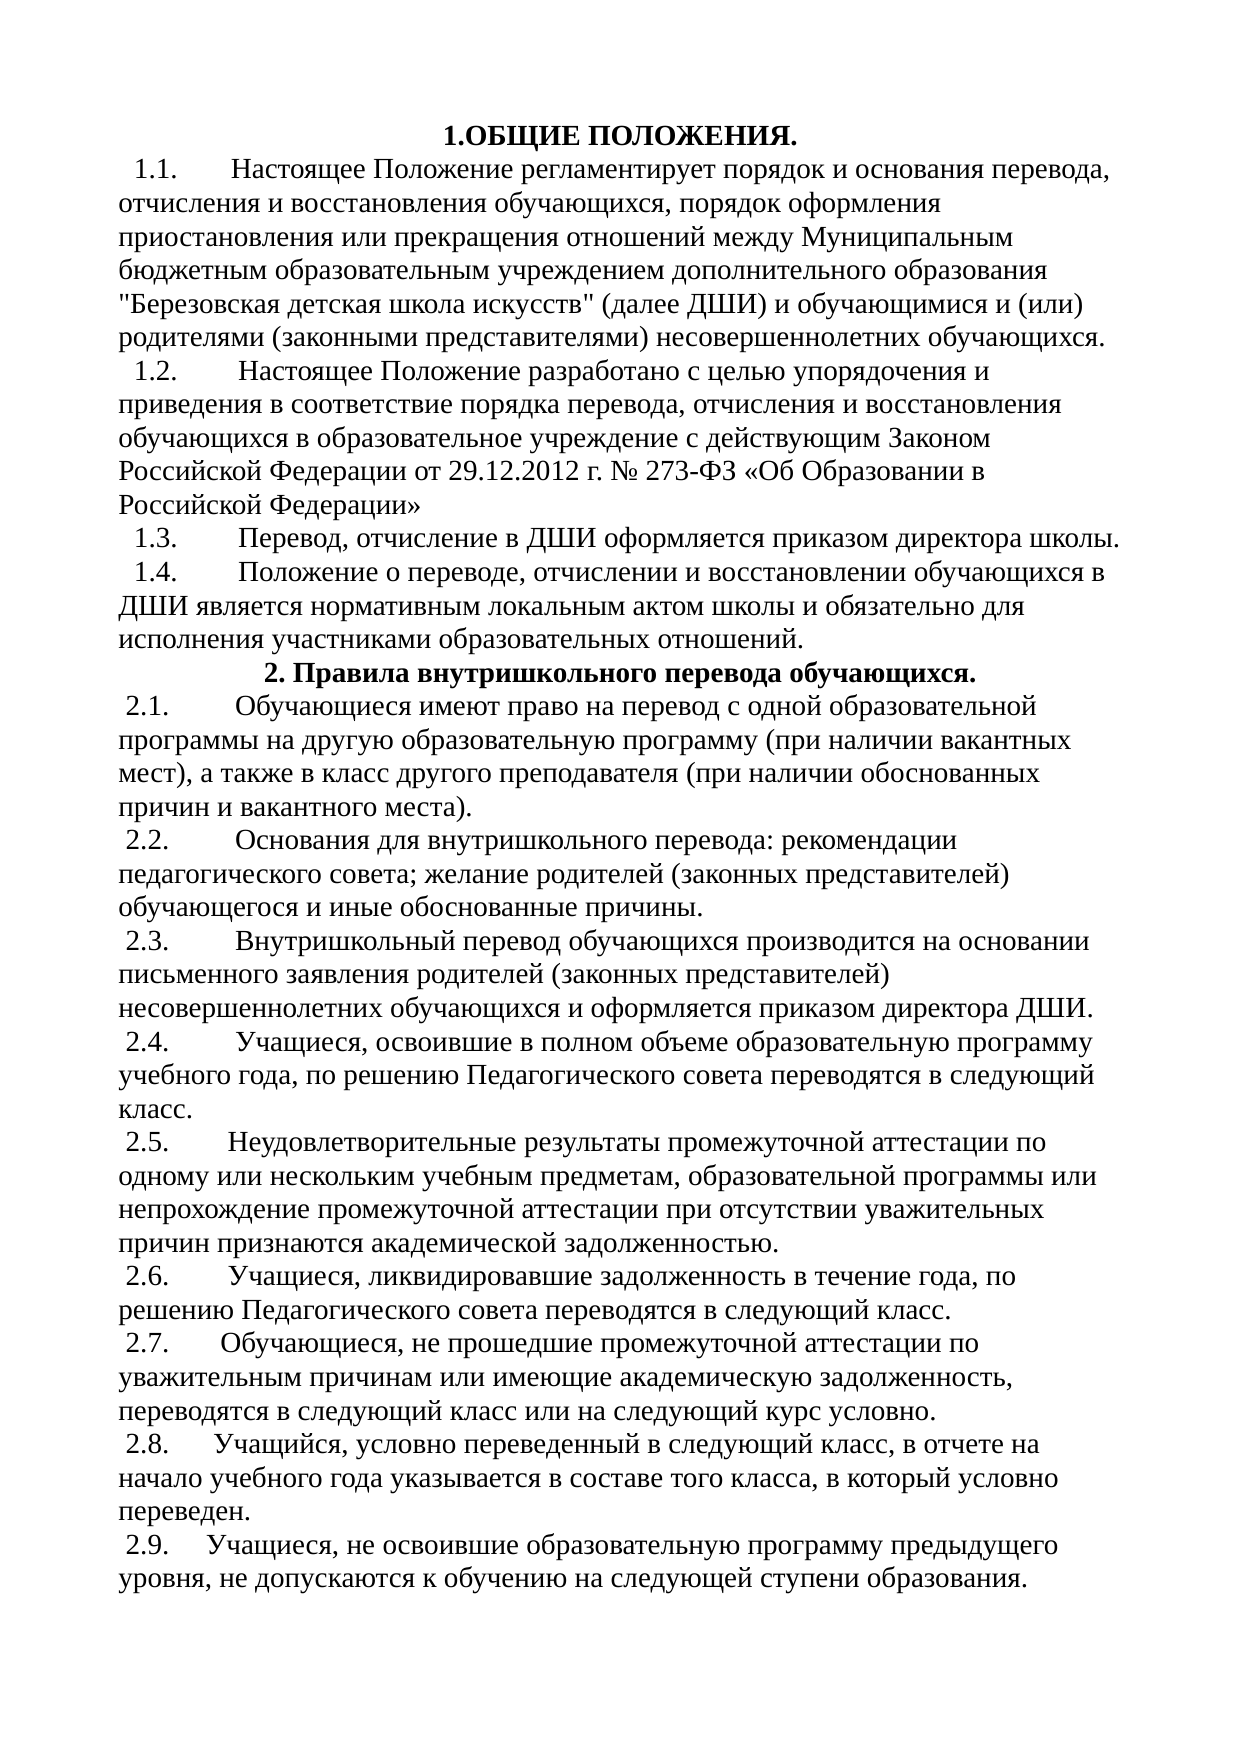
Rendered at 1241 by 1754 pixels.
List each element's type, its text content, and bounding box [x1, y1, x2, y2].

list 2.9. Учащиеся, не освоившие образовательную программу предыдущего уровня, не допускаются к обучению на следующей ступени образования. [118, 1527, 1122, 1594]
list Настоящее Положение разработано с целью упорядочения и приведения в соответствие порядка перевода, отчисления и восстановления обучающихся в образовательное учреждение с действующим Законом Российской Федерации от 29.12.2012 г. № 273-ФЗ «Об Образовании в Российской Федерации» [118, 353, 1122, 521]
list 2.5. Неудовлетворительные результаты промежуточной аттестации по одному или нескольким учебным предметам, образовательной программы или непрохождение промежуточной аттестации при отсутствии уважительных причин признаются академической задолженностью. [118, 1124, 1122, 1258]
list Настоящее Положение регламентирует порядок и основания перевода, отчисления и восстановления обучающихся, порядок оформления приостановления или прекращения отношений между Муниципальным бюджетным образовательным учреждением дополнительного образования "Березовская детская школа искусств" (далее ДШИ) и обучающимися и (или) родителями (законными представителями) несовершеннолетних обучающихся. [118, 152, 1122, 353]
list 2.6. Учащиеся, ликвидировавшие задолженность в течение года, по решению Педагогического совета переводятся в следующий класс. [118, 1258, 1122, 1326]
list 2.3. Внутришкольный перевод обучающихся производится на основании письменного заявления родителей (законных представителей) несовершеннолетних обучающихся и оформляется приказом директора ДШИ. [118, 923, 1122, 1024]
list Положение о переводе, отчислении и восстановлении обучающихся в ДШИ является нормативным локальным актом школы и обязательно для исполнения участниками образовательных отношений. [118, 554, 1122, 655]
list 2.7. Обучающиеся, не прошедшие промежуточной аттестации по уважительным причинам или имеющие академическую задолженность, переводятся в следующий класс или на следующий курс условно. [118, 1326, 1122, 1426]
list 2.1. Обучающиеся имеют право на перевод с одной образовательной программы на другую образовательную программу (при наличии вакантных мест), а также в класс другого преподавателя (при наличии обоснованных причин и вакантного места). [118, 688, 1122, 822]
list 2.4. Учащиеся, освоившие в полном объеме образовательную программу учебного года, по решению Педагогического совета переводятся в следующий класс. [118, 1024, 1122, 1124]
text 1.ОБЩИЕ ПОЛОЖЕНИЯ. [118, 118, 1122, 152]
list 2.2. Основания для внутришкольного перевода: рекомендации педагогического совета; желание родителей (законных представителей) обучающегося и иные обоснованные причины. [118, 822, 1122, 923]
list 2. Правила внутришкольного перевода обучающихся. [118, 655, 1122, 688]
list 2.8. Учащийся, условно переведенный в следующий класс, в отчете на начало учебного года указывается в составе того класса, в который условно переведен. [118, 1426, 1122, 1527]
list Перевод, отчисление в ДШИ оформляется приказом директора школы. [118, 521, 1122, 554]
